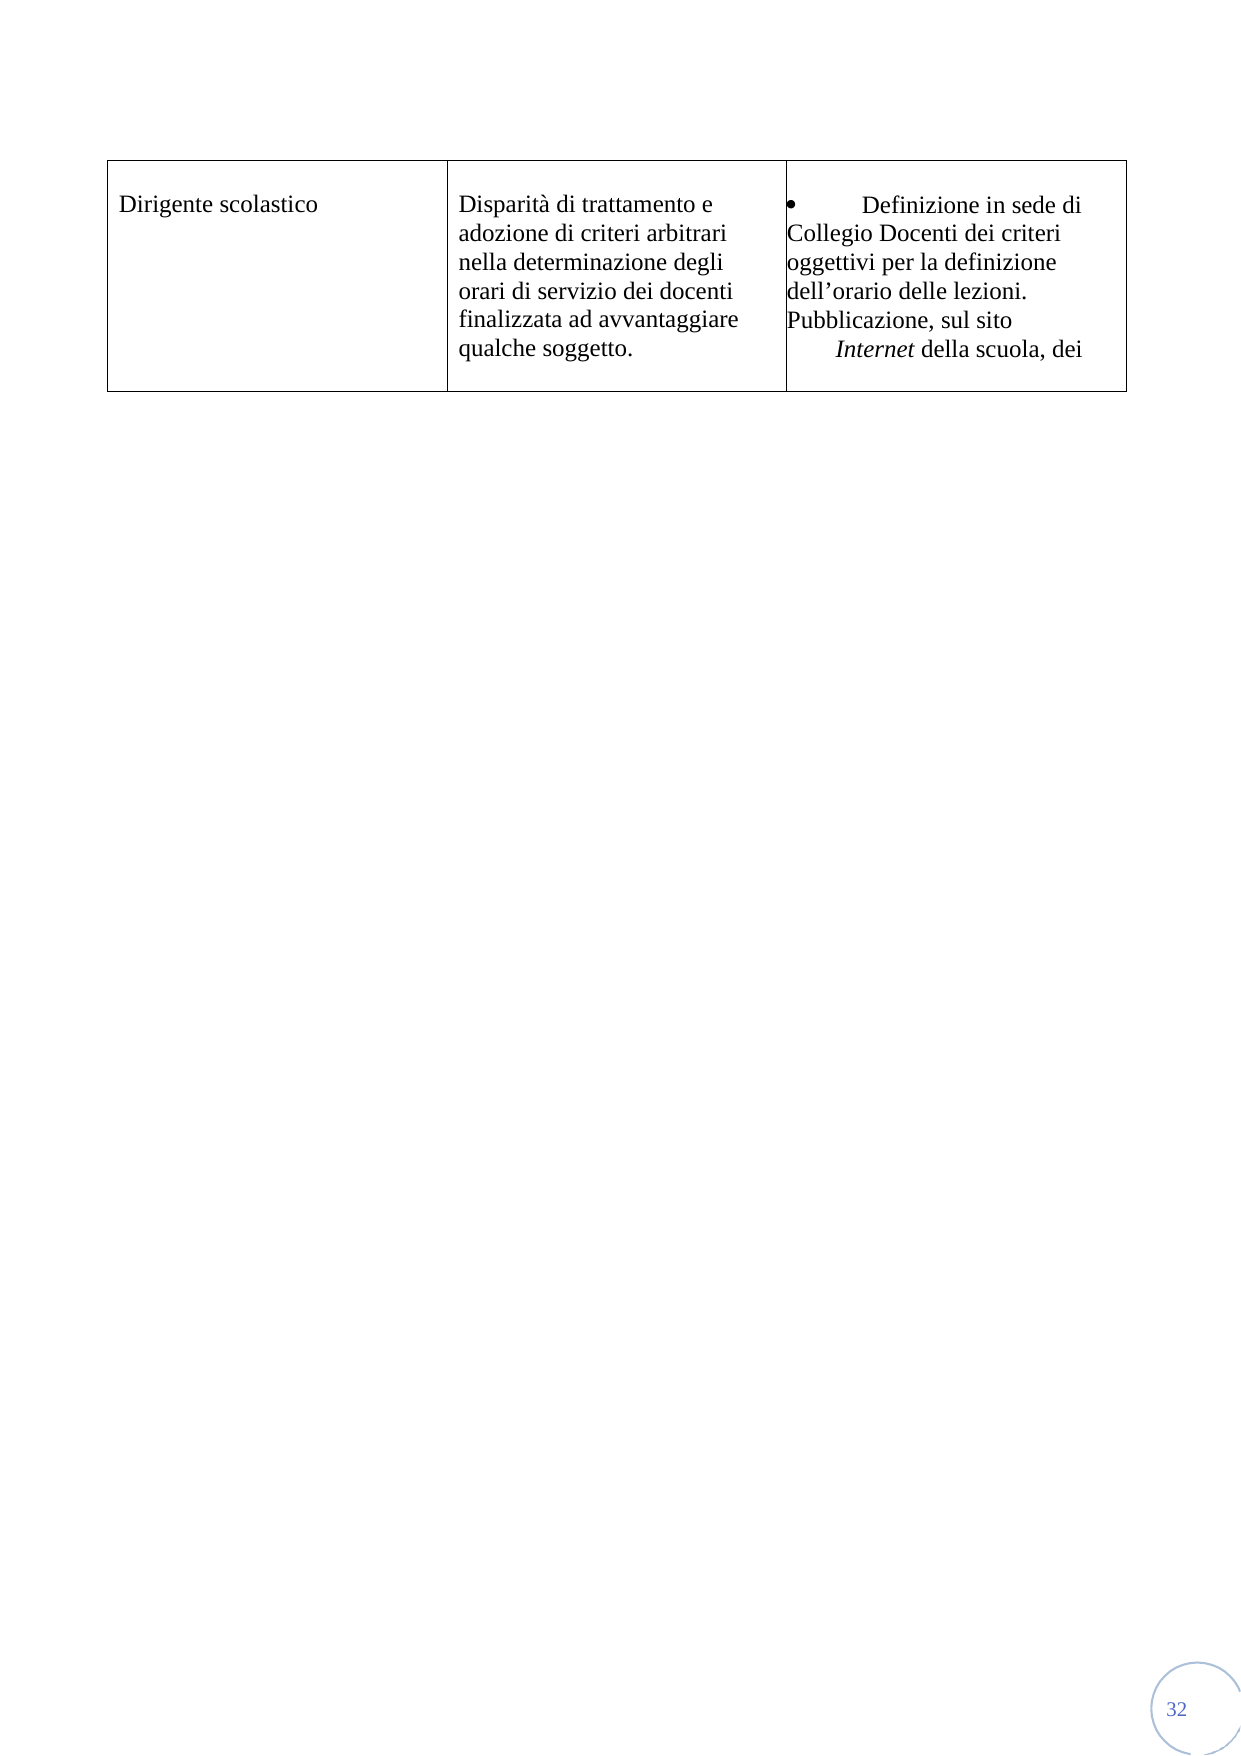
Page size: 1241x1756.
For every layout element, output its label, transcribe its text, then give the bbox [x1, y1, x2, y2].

table_cell Dirigente scolastico [108, 161, 447, 391]
table_cell Disparità di trattamento e adozione di criteri arbitrari nella determinazione degli orari di servizio dei docenti finalizzata ad avvantaggiare qualche soggetto. [448, 161, 786, 391]
table_cell Definizione in sede di Collegio Docenti dei criteri oggettivi per la definizione dell’orario delle lezioni. Pubblicazione, sul sito Internet della scuola, dei [787, 161, 1126, 391]
